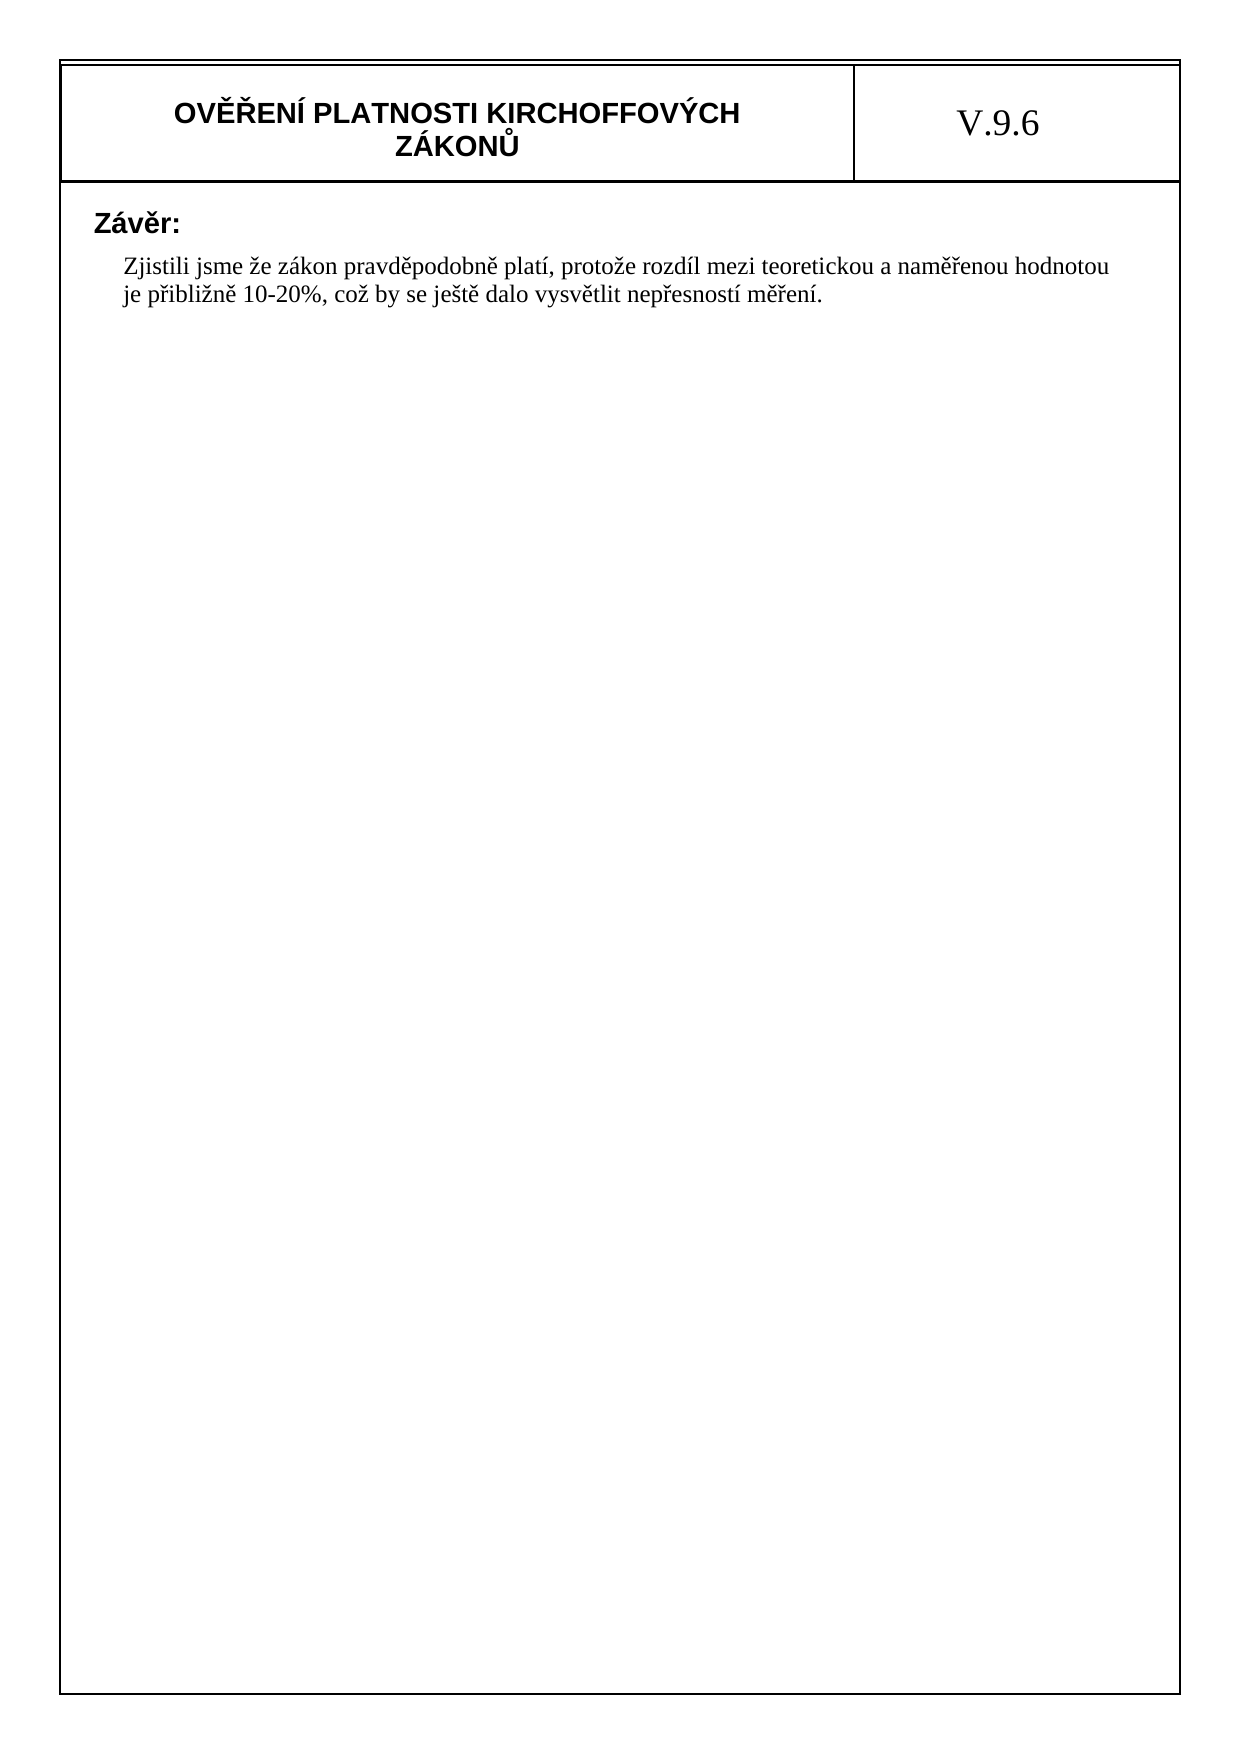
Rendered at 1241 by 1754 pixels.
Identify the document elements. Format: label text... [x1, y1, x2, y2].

text Zjistili jsme že zákon pravděpodobně platí, protože rozdíl mezi teoretickou a naměřenou hodnotou je přibližně 10-20%, což by se ještě dalo vysvětlit nepřesností měření. [123, 252, 1117, 308]
table_header V.9.6 [855, 66, 1179, 180]
subtitle Závěr: [93, 207, 1176, 240]
table_header OVĚŘENÍ PLATNOSTI KIRCHOFFOVÝCH ZÁKONŮ [62, 66, 853, 180]
